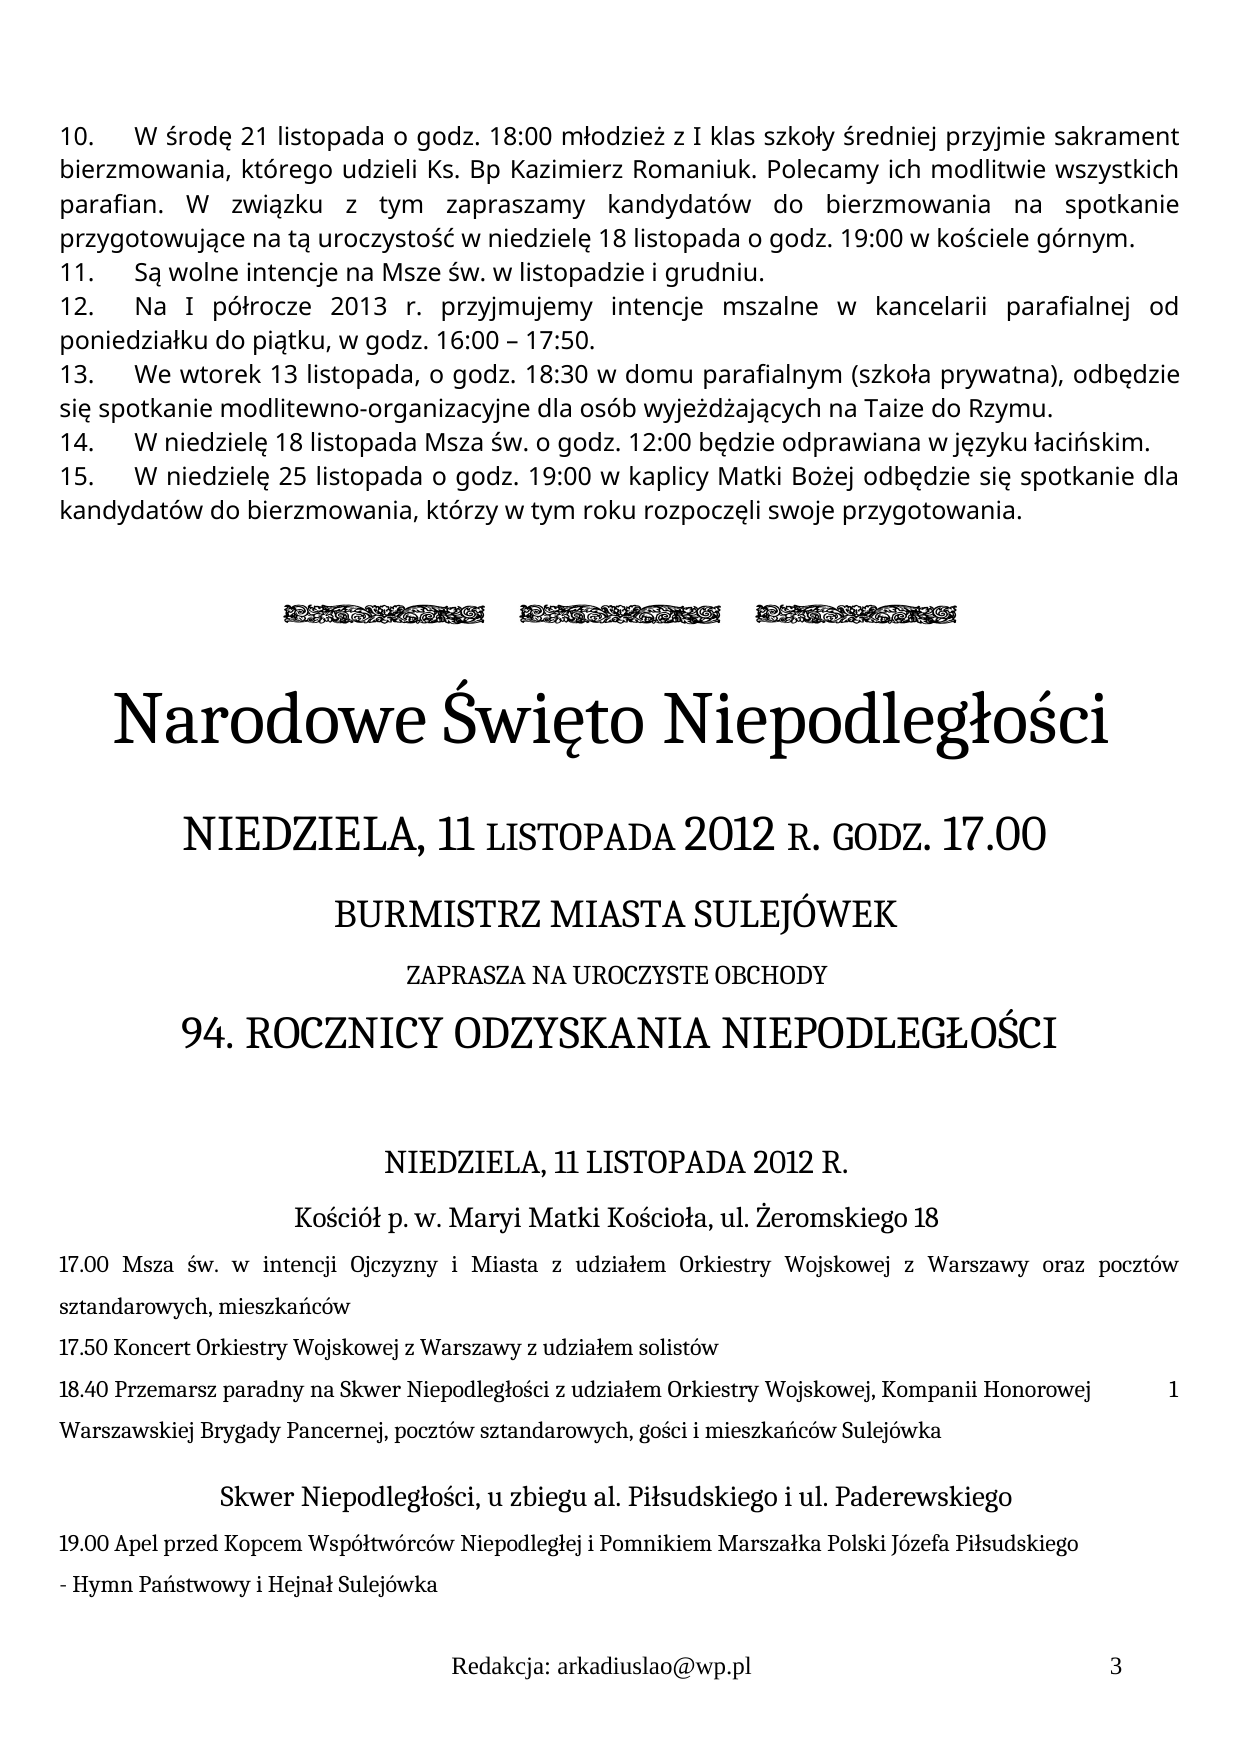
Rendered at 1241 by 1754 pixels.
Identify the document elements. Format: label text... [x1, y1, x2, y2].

text - Hymn Państwowy i Hejnał Sulejówka [59, 1571, 1181, 1599]
text 17.00 Msza św. w intencji Ojczyzny i Miasta z udziałem Orkiestry Wojskowej z Warszawy oraz pocztów sztandarowych, mieszkańców [59, 1251, 1181, 1320]
text ZAPRASZA NA UROCZYSTE OBCHODY [59, 960, 1181, 991]
picture [754, 604, 958, 625]
list We wtorek 13 listopada, o godz. 18:30 w domu parafialnym (szkoła prywatna), odbędzie się spotkanie modlitewno-organizacyjne dla osób wyjeżdżających na Taize do Rzymu. [59, 357, 1181, 425]
text NIEDZIELA, 11 LISTOPADA 2012 R. GODZ. 17.00 [59, 806, 1181, 863]
picture [282, 604, 486, 625]
list Na I półrocze 2013 r. przyjmujemy intencje mszalne w kancelarii parafialnej od poniedziałku do piątku, w godz. 16:00 – 17:50. [59, 288, 1181, 357]
list W niedzielę 18 listopada Msza św. o godz. 12:00 będzie odprawiana w języku łacińskim. [59, 425, 1181, 459]
text Skwer Niepodległości, u zbiegu al. Piłsudskiego i ul. Paderewskiego [59, 1480, 1181, 1513]
text 19.00 Apel przed Kopcem Współtwórców Niepodległej i Pomnikiem Marszałka Polski Józefa Piłsudskiego [59, 1530, 1181, 1558]
text NIEDZIELA, 11 LISTOPADA 2012 R. [59, 1143, 1181, 1182]
text BURMISTRZ MIASTA SULEJÓWEK [59, 892, 1181, 938]
list W niedzielę 25 listopada o godz. 19:00 w kaplicy Matki Bożej odbędzie się spotkanie dla kandydatów do bierzmowania, którzy w tym roku rozpoczęli swoje przygotowania. [59, 459, 1181, 527]
text 18.40 Przemarsz paradny na Skwer Niepodległości z udziałem Orkiestry Wojskowej, Kompanii Honorowej 1 Warszawskiej Brygady Pancernej, pocztów sztandarowych, gości i mieszkańców Sulejówka [59, 1375, 1181, 1444]
picture [518, 604, 722, 625]
text Narodowe Święto Niepodległości [59, 676, 1181, 763]
text Kościół p. w. Maryi Matki Kościoła, ul. Żeromskiego 18 [59, 1201, 1181, 1234]
text 17.50 Koncert Orkiestry Wojskowej z Warszawy z udziałem solistów [59, 1334, 1181, 1362]
list W środę 21 listopada o godz. 18:00 młodzież z I klas szkoły średniej przyjmie sakrament bierzmowania, którego udzieli Ks. Bp Kazimierz Romaniuk. Polecamy ich modlitwie wszystkich parafian. W związku z tym zapraszamy kandydatów do bierzmowania na spotkanie przygotowujące na tą uroczystość w niedzielę 18 listopada o godz. 19:00 w kościele górnym. [59, 118, 1181, 254]
list Są wolne intencje na Msze św. w listopadzie i grudniu. [59, 254, 1181, 288]
text 94. ROCZNICY ODZYSKANIA NIEPODLEGŁOŚCI [59, 1007, 1181, 1060]
